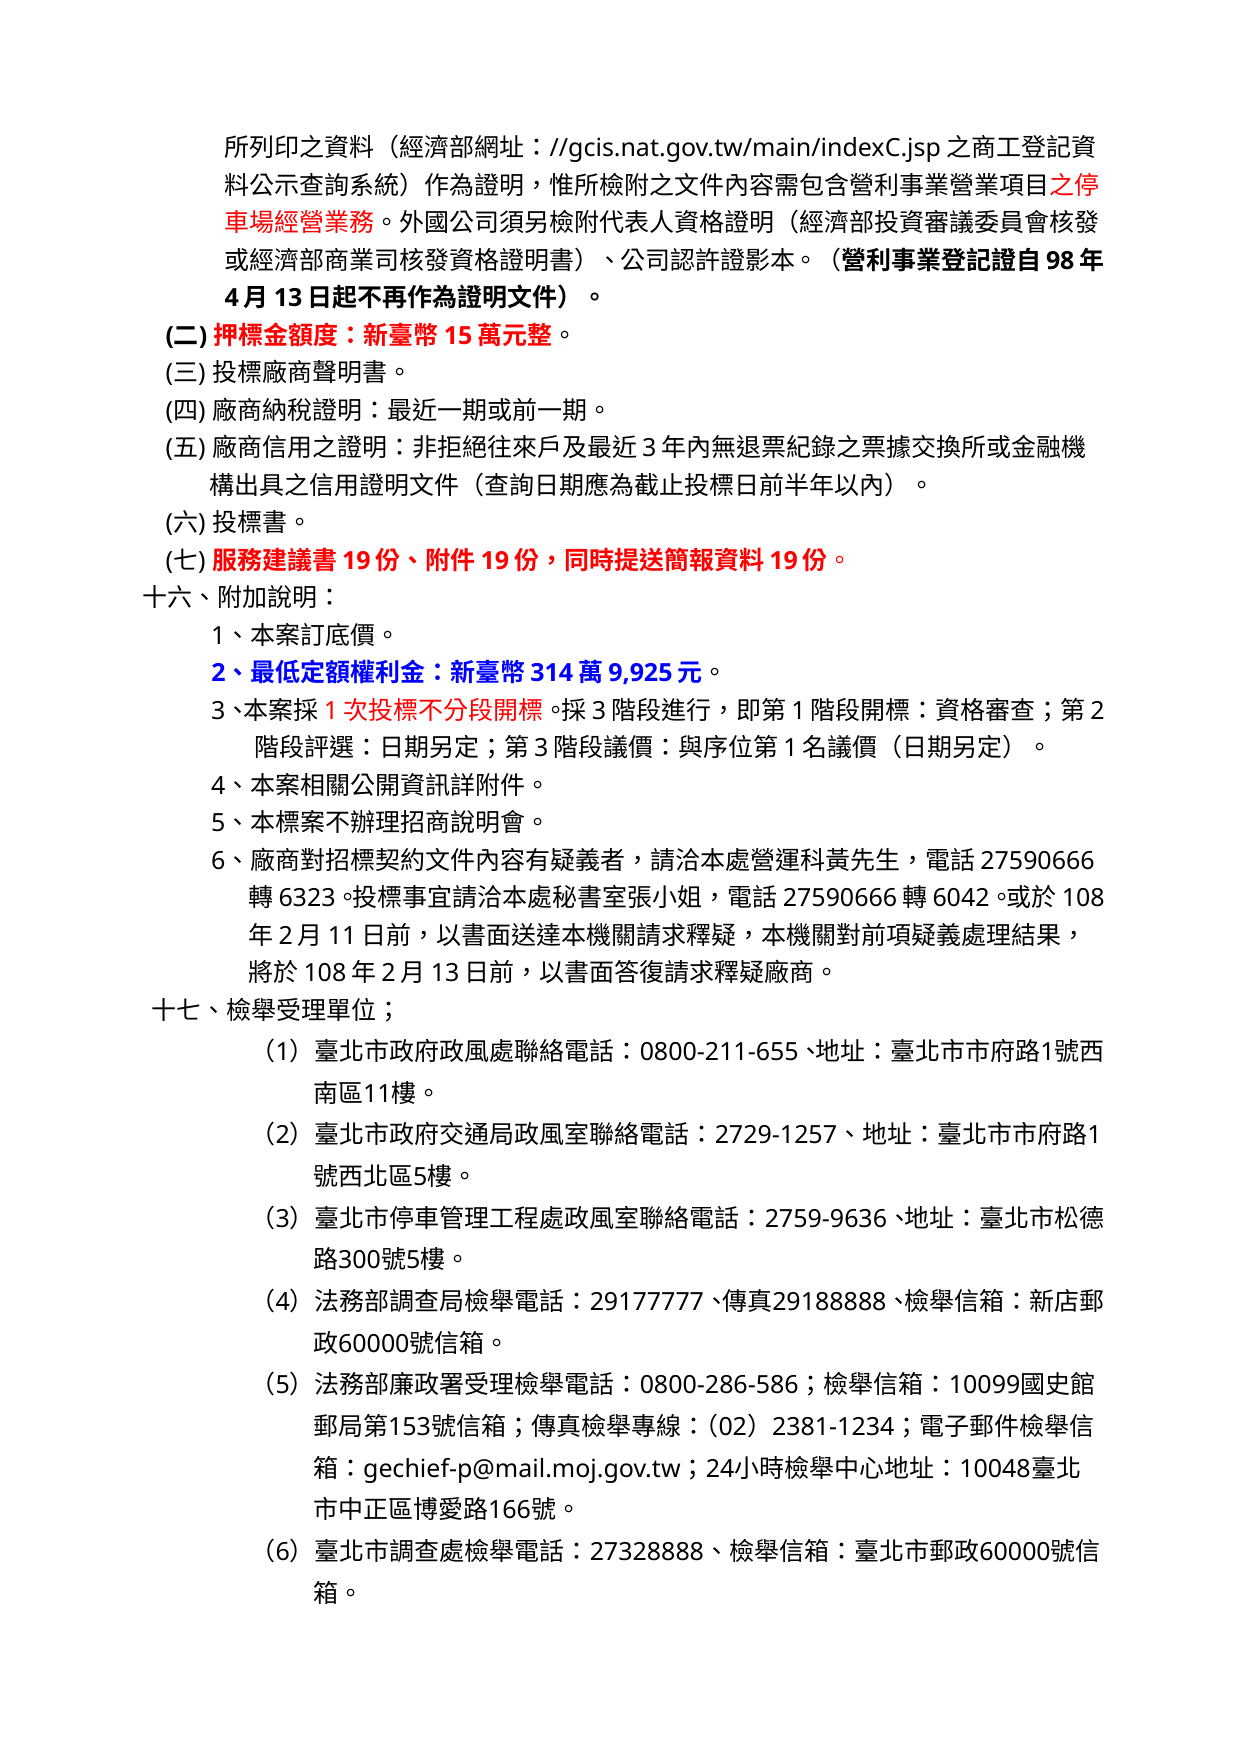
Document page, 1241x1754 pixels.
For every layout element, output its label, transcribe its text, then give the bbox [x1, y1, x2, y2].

text 6、廠商對招標契約文件內容有疑義者，請洽本處營運科黃先生，電話27590666轉6323。投標事宜請洽本處秘書室張小姐，電話27590666轉6042。或於108年2月11日前，以書面送達本機關請求釋疑，本機關對前項疑義處理結果，將於108年2月13日前，以書面答復請求釋疑廠商。 [211, 839, 1104, 989]
text 十六、附加說明： [136, 577, 1104, 614]
text (五) 廠商信用之證明：非拒絕往來戶及最近3年內無退票紀錄之票據交換所或金融機構出具之信用證明文件（查詢日期應為截止投標日前半年以內）。 [165, 427, 1104, 502]
text （3）臺北市停車管理工程處政風室聯絡電話：2759-9636、地址：臺北市松德路300號5樓。 [250, 1194, 1104, 1277]
text 4、本案相關公開資訊詳附件。 [136, 764, 1104, 802]
text (二) 押標金額度：新臺幣15萬元整。 [165, 314, 1104, 352]
text （5）法務部廉政署受理檢舉電話：0800-286-586；檢舉信箱：10099國史館郵局第153號信箱；傳真檢舉專線：（02）2381-1234；電子郵件檢舉信箱：gechief-p@mail.moj.gov.tw；24小時檢舉中心地址：10048臺北市中正區博愛路166號。 [250, 1360, 1104, 1527]
text （2）臺北市政府交通局政風室聯絡電話：2729-1257、地址：臺北市市府路1號西北區5樓。 [250, 1110, 1104, 1194]
text (四) 廠商納稅證明：最近一期或前一期。 [165, 389, 1104, 427]
text (七) 服務建議書19份、附件19份，同時提送簡報資料19份。 [165, 539, 1104, 577]
text 5、本標案不辦理招商說明會。 [136, 802, 1104, 839]
text 2、最低定額權利金：新臺幣314萬9,925元。 [136, 652, 1104, 689]
text 十七、檢舉受理單位； [151, 989, 1104, 1027]
text （4）法務部調查局檢舉電話：29177777、傳真29188888、檢舉信箱：新店郵政60000號信箱。 [250, 1277, 1104, 1360]
text （1）臺北市政府政風處聯絡電話：0800-211-655、地址：臺北市市府路1號西南區11樓。 [250, 1027, 1104, 1110]
text （6）臺北市調查處檢舉電話：27328888、檢舉信箱：臺北市郵政60000號信箱。 [250, 1527, 1104, 1610]
text 1、本案訂底價。 [136, 614, 1104, 652]
text 所列印之資料（經濟部網址：//gcis.nat.gov.tw/main/indexC.jsp之商工登記資料公示查詢系統）作為證明，惟所檢附之文件內容需包含營利事業營業項目之停車場經營業務。外國公司須另檢附代表人資格證明（經濟部投資審議委員會核發或經濟部商業司核發資格證明書）、公司認許證影本。（營利事業登記證自98年4月13日起不再作為證明文件）。 [148, 127, 1104, 314]
text (六) 投標書。 [165, 502, 1104, 539]
text 3、本案採1次投標不分段開標。採3階段進行，即第1階段開標：資格審查；第2階段評選：日期另定；第3階段議價：與序位第1名議價（日期另定）。 [211, 689, 1104, 764]
text (三) 投標廠商聲明書。 [165, 352, 1104, 389]
